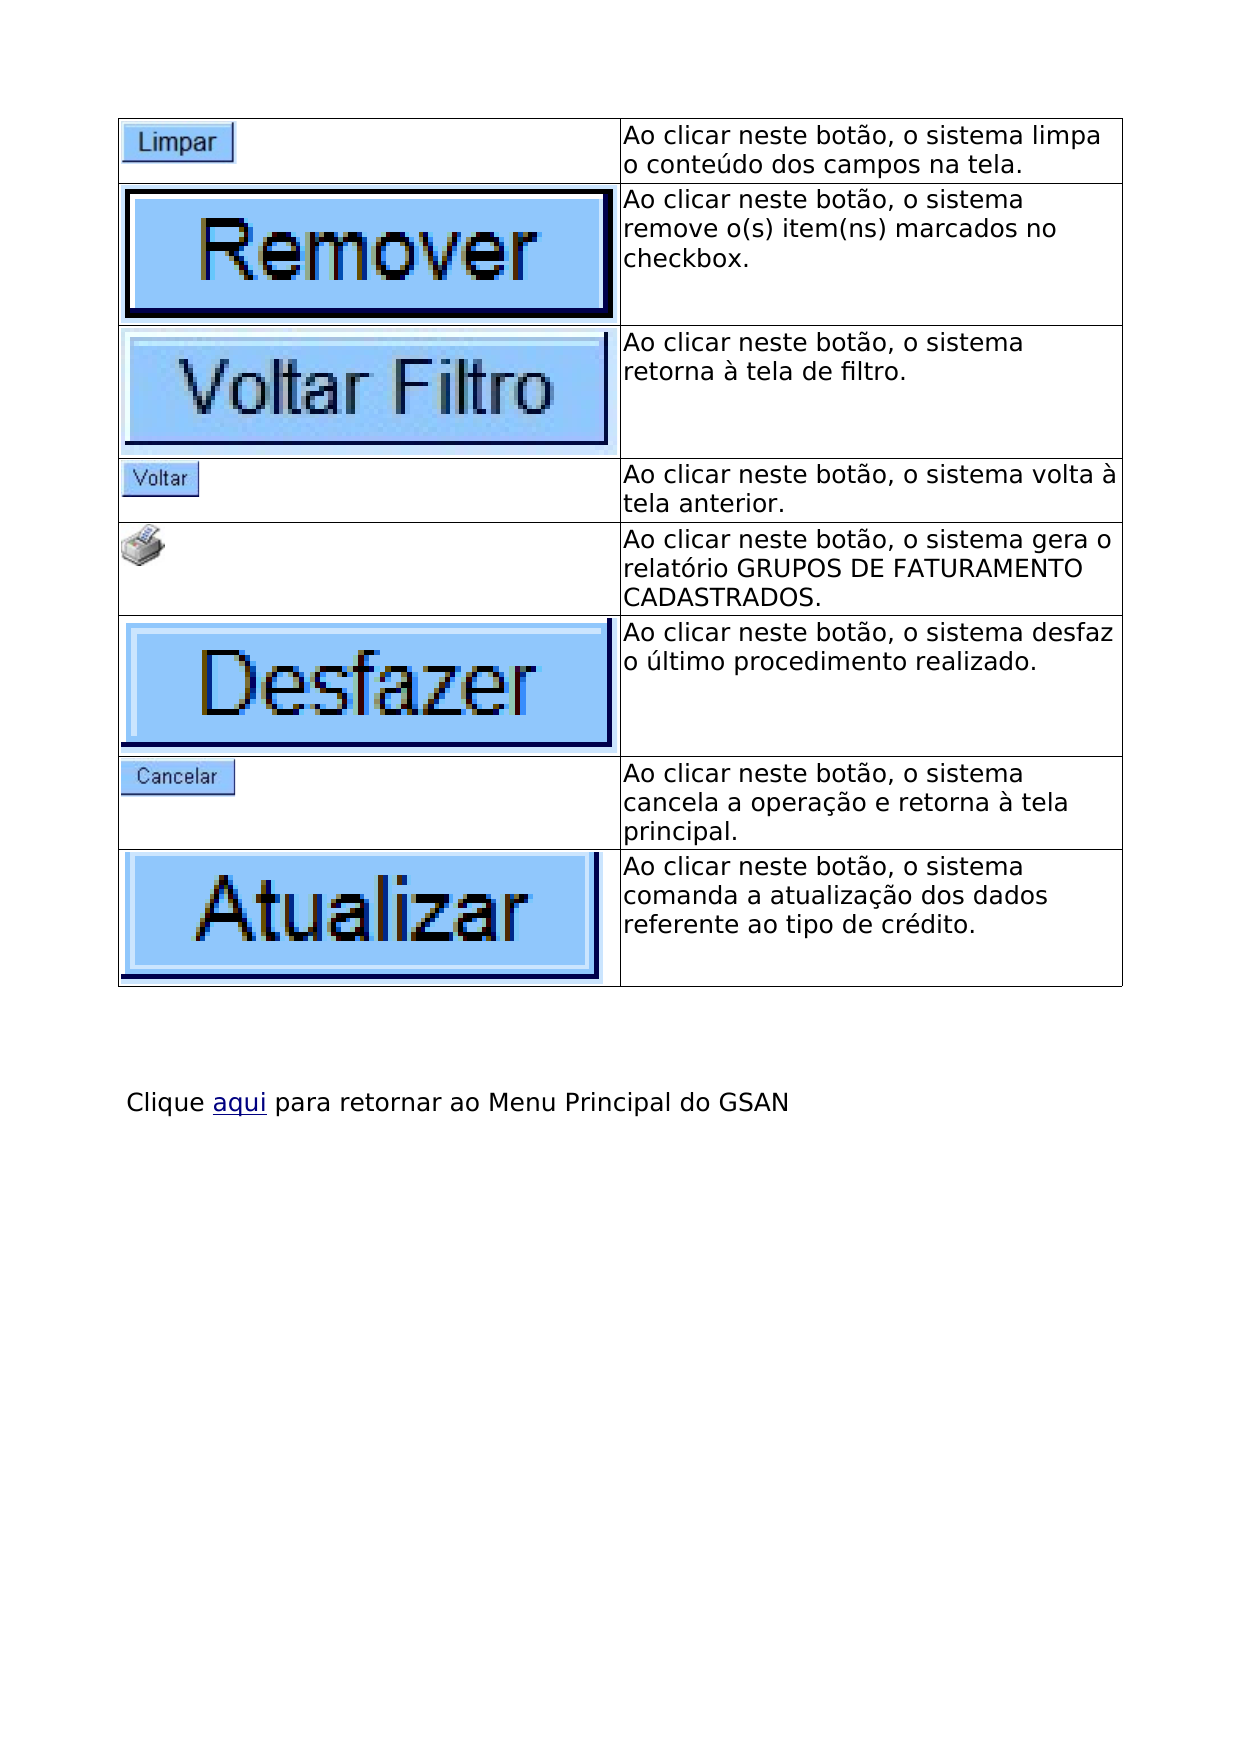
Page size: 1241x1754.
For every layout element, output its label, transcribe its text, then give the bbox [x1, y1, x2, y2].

picture [121, 328, 618, 455]
table_cell Ao clicar neste botão, o sistema desfaz o último procedimento realizado. [621, 616, 1122, 756]
text Clique aqui para retornar ao Menu Principal do GSAN [118, 1001, 1122, 1118]
picture [121, 758, 236, 797]
table_cell Ao clicar neste botão, o sistema retorna à tela de filtro. [621, 326, 1122, 457]
picture [121, 852, 618, 984]
table_cell [119, 757, 620, 849]
table_cell Ao clicar neste botão, o sistema cancela a operação e retorna à tela principal. [621, 757, 1122, 849]
table_cell Ao clicar neste botão, o sistema gera o relatório GRUPOS DE FATURAMENTO CADASTRADOS. [621, 523, 1122, 615]
table_cell Ao clicar neste botão, o sistema comanda a atualização dos dados referente ao tipo de crédito. [621, 850, 1122, 986]
picture [121, 618, 618, 753]
picture [121, 185, 618, 323]
picture [121, 121, 237, 164]
table_cell [119, 119, 620, 182]
table_cell [119, 523, 620, 615]
picture [121, 524, 165, 566]
table_cell Ao clicar neste botão, o sistema limpa o conteúdo dos campos na tela. [621, 119, 1122, 182]
table_cell [119, 459, 620, 522]
table_cell Ao clicar neste botão, o sistema volta à tela anterior. [621, 459, 1122, 522]
table_cell [119, 616, 620, 756]
picture [121, 460, 200, 497]
table_cell Ao clicar neste botão, o sistema remove o(s) item(ns) marcados no checkbox. [621, 184, 1122, 325]
